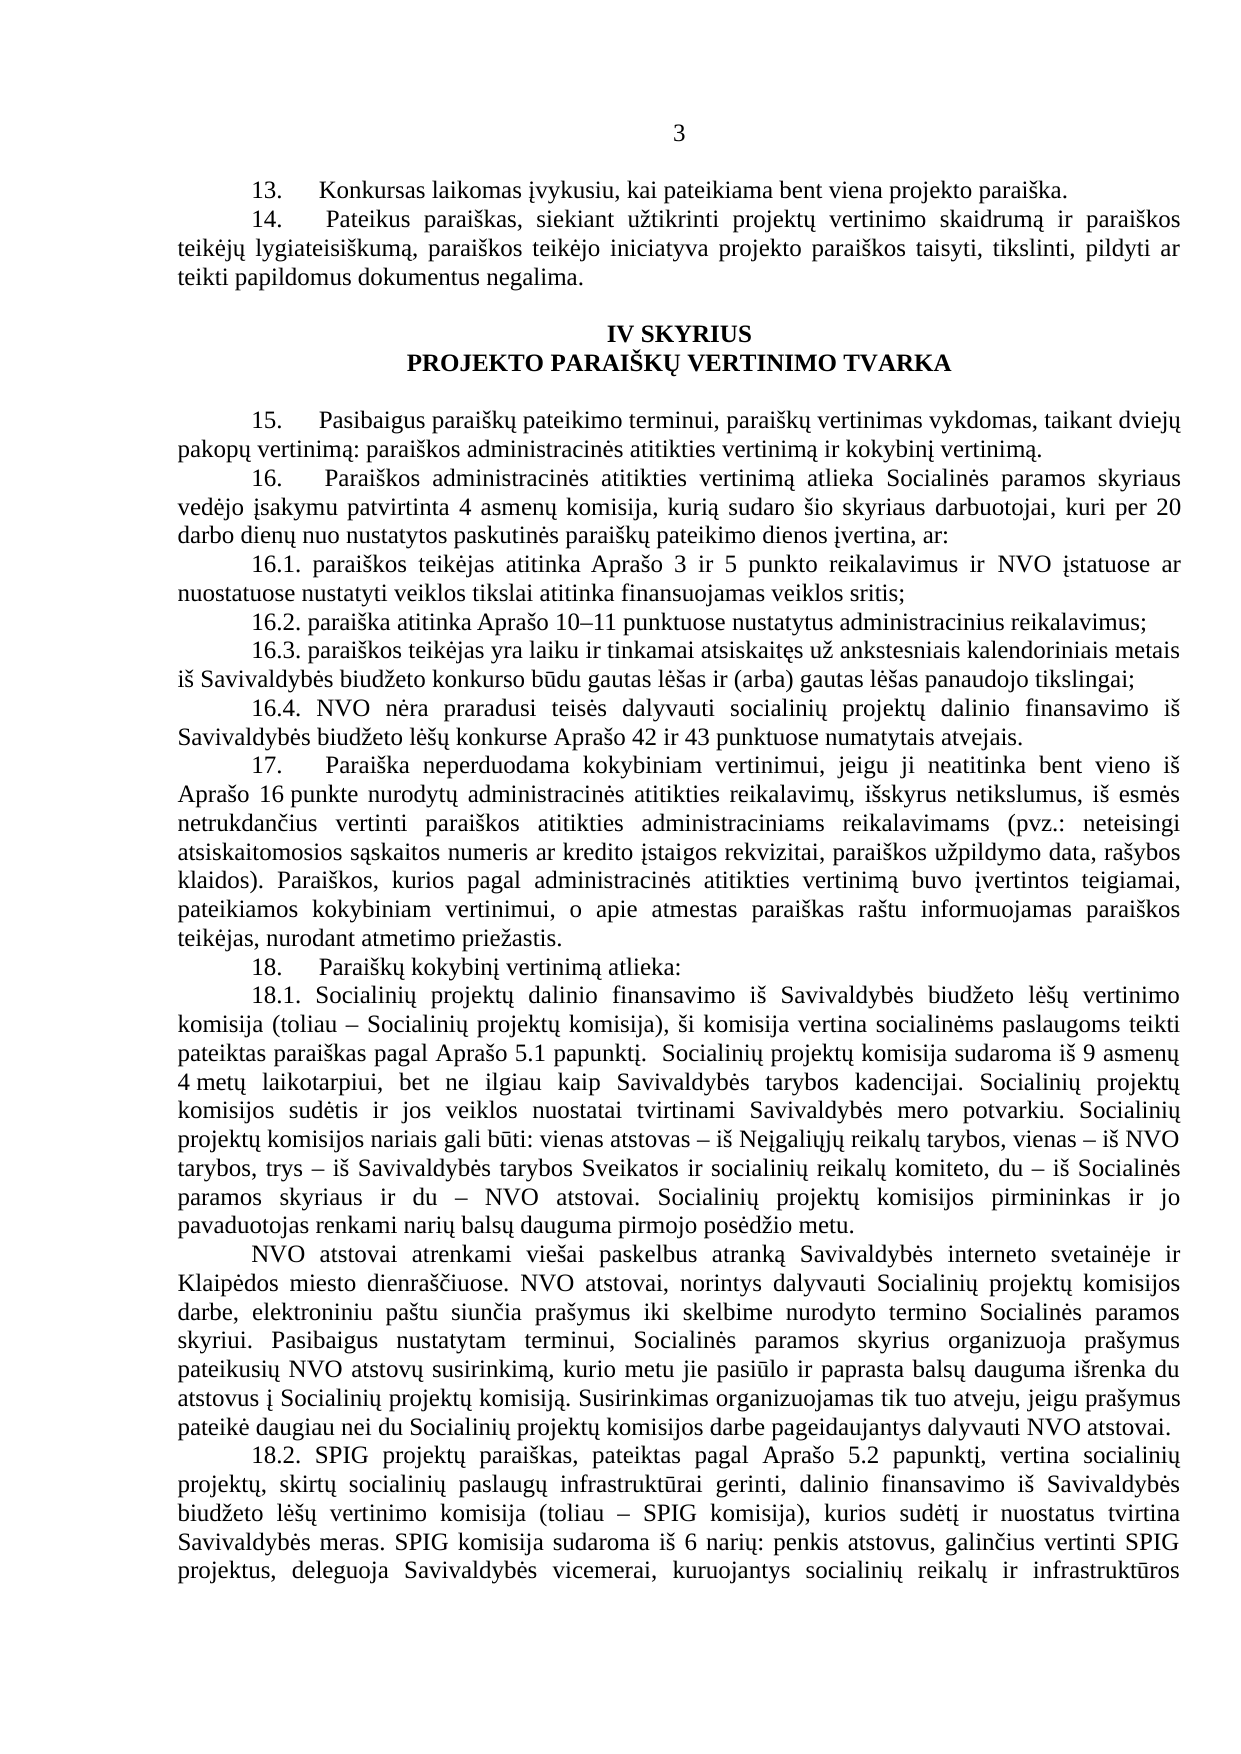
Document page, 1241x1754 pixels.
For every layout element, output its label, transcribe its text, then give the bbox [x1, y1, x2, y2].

text 17. Paraiška neperduodama kokybiniam vertinimui, jeigu ji neatitinka bent vieno iš Aprašo 16 punkte nurodytų administracinės atitikties reikalavimų, išskyrus netikslumus, iš esmės netrukdančius vertinti paraiškos atitikties administraciniams reikalavimams (pvz.: neteisingi atsiskaitomosios sąskaitos numeris ar kredito įstaigos rekvizitai, paraiškos užpildymo data, rašybos klaidos). Paraiškos, kurios pagal administracinės atitikties vertinimą buvo įvertintos teigiamai, pateikiamos kokybiniam vertinimui, o apie atmestas paraiškas raštu informuojamas paraiškos teikėjas, nurodant atmetimo priežastis. [177, 751, 1181, 952]
text 16. Paraiškos administracinės atitikties vertinimą atlieka Socialinės paramos skyriaus vedėjo įsakymu patvirtinta 4 asmenų komisija, kurią sudaro šio skyriaus darbuotojai, kuri per 20 darbo dienų nuo nustatytos paskutinės paraiškų pateikimo dienos įvertina, ar: [177, 463, 1181, 549]
text 16.4. NVO nėra praradusi teisės dalyvauti socialinių projektų dalinio finansavimo iš Savivaldybės biudžeto lėšų konkurse Aprašo 42 ir 43 punktuose numatytais atvejais. [177, 693, 1181, 751]
text 13. Konkursas laikomas įvykusiu, kai pateikiama bent viena projekto paraiška. [177, 176, 1181, 204]
text 18.1. Socialinių projektų dalinio finansavimo iš Savivaldybės biudžeto lėšų vertinimo komisija (toliau – Socialinių projektų komisija), ši komisija vertina socialinėms paslaugoms teikti pateiktas paraiškas pagal Aprašo 5.1 papunktį. Socialinių projektų komisija sudaroma iš 9 asmenų 4 metų laikotarpiui, bet ne ilgiau kaip Savivaldybės tarybos kadencijai. Socialinių projektų komisijos sudėtis ir jos veiklos nuostatai tvirtinami Savivaldybės mero potvarkiu. Socialinių projektų komisijos nariais gali būti: vienas atstovas – iš Neįgaliųjų reikalų tarybos, vienas – iš NVO tarybos, trys – iš Savivaldybės tarybos Sveikatos ir socialinių reikalų komiteto, du – iš Socialinės paramos skyriaus ir du – NVO atstovai. Socialinių projektų komisijos pirmininkas ir jo pavaduotojas renkami narių balsų dauguma pirmojo posėdžio metu. [177, 981, 1181, 1239]
text IV SKYRIUS [177, 319, 1181, 348]
text 18.2. SPIG projektų paraiškas, pateiktas pagal Aprašo 5.2 papunktį, vertina socialinių projektų, skirtų socialinių paslaugų infrastruktūrai gerinti, dalinio finansavimo iš Savivaldybės biudžeto lėšų vertinimo komisija (toliau – SPIG komisija), kurios sudėtį ir nuostatus tvirtina Savivaldybės meras. SPIG komisija sudaroma iš 6 narių: penkis atstovus, galinčius vertinti SPIG projektus, deleguoja Savivaldybės vicemerai, kuruojantys socialinių reikalų ir infrastruktūros [177, 1441, 1181, 1584]
text NVO atstovai atrenkami viešai paskelbus atranką Savivaldybės interneto svetainėje ir Klaipėdos miesto dienraščiuose. NVO atstovai, norintys dalyvauti Socialinių projektų komisijos darbe, elektroniniu paštu siunčia prašymus iki skelbime nurodyto termino Socialinės paramos skyriui. Pasibaigus nustatytam terminui, Socialinės paramos skyrius organizuoja prašymus pateikusių NVO atstovų susirinkimą, kurio metu jie pasiūlo ir paprasta balsų dauguma išrenka du atstovus į Socialinių projektų komisiją. Susirinkimas organizuojamas tik tuo atveju, jeigu prašymus pateikė daugiau nei du Socialinių projektų komisijos darbe pageidaujantys dalyvauti NVO atstovai. [177, 1239, 1181, 1441]
text 16.1. paraiškos teikėjas atitinka Aprašo 3 ir 5 punkto reikalavimus ir NVO įstatuose ar nuostatuose nustatyti veiklos tikslai atitinka finansuojamas veiklos sritis; [177, 549, 1181, 607]
text 14. Pateikus paraiškas, siekiant užtikrinti projektų vertinimo skaidrumą ir paraiškos teikėjų lygiateisiškumą, paraiškos teikėjo iniciatyva projekto paraiškos taisyti, tikslinti, pildyti ar teikti papildomus dokumentus negalima. [177, 204, 1181, 291]
text 16.3. paraiškos teikėjas yra laiku ir tinkamai atsiskaitęs už ankstesniais kalendoriniais metais iš Savivaldybės biudžeto konkurso būdu gautas lėšas ir (arba) gautas lėšas panaudojo tikslingai; [177, 636, 1181, 693]
text 18. Paraiškų kokybinį vertinimą atlieka: [177, 952, 1181, 981]
text 15. Pasibaigus paraiškų pateikimo terminui, paraiškų vertinimas vykdomas, taikant dviejų pakopų vertinimą: paraiškos administracinės atitikties vertinimą ir kokybinį vertinimą. [177, 406, 1181, 463]
text 16.2. paraiška atitinka Aprašo 10–11 punktuose nustatytus administracinius reikalavimus; [177, 607, 1181, 636]
text PROJEKTO PARAIŠKŲ VERTINIMO TVARKA [177, 348, 1181, 377]
